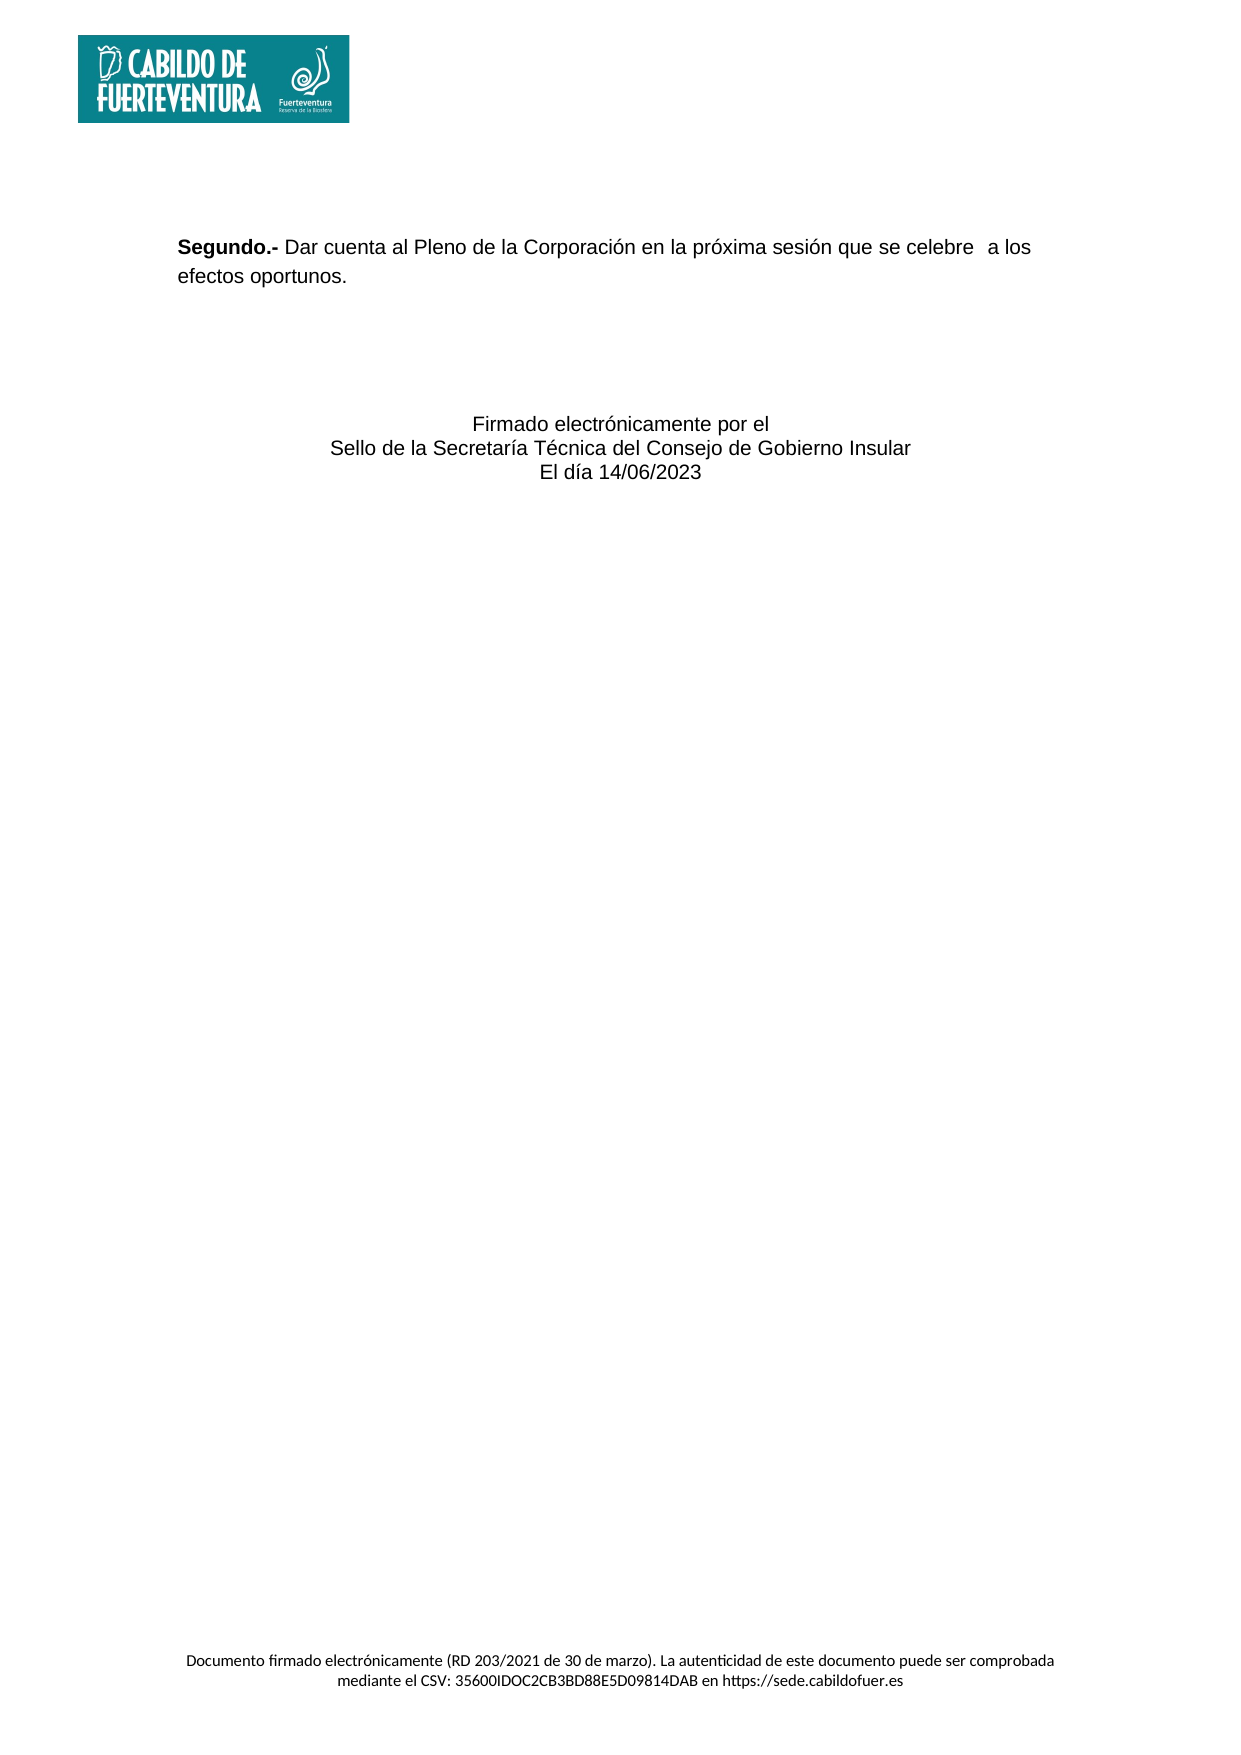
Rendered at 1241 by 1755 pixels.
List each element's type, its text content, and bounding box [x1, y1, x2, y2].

text Segundo.- Dar cuenta al Pleno de la Corporación en la próxima sesión que se celebre a los efectos oportunos. [177, 235, 1052, 288]
text Firmado electrónicamente por el [169, 412, 1072, 436]
text Sello de la Secretaría Técnica del Consejo de Gobierno Insular El día 14/06/2023 [329, 436, 912, 484]
